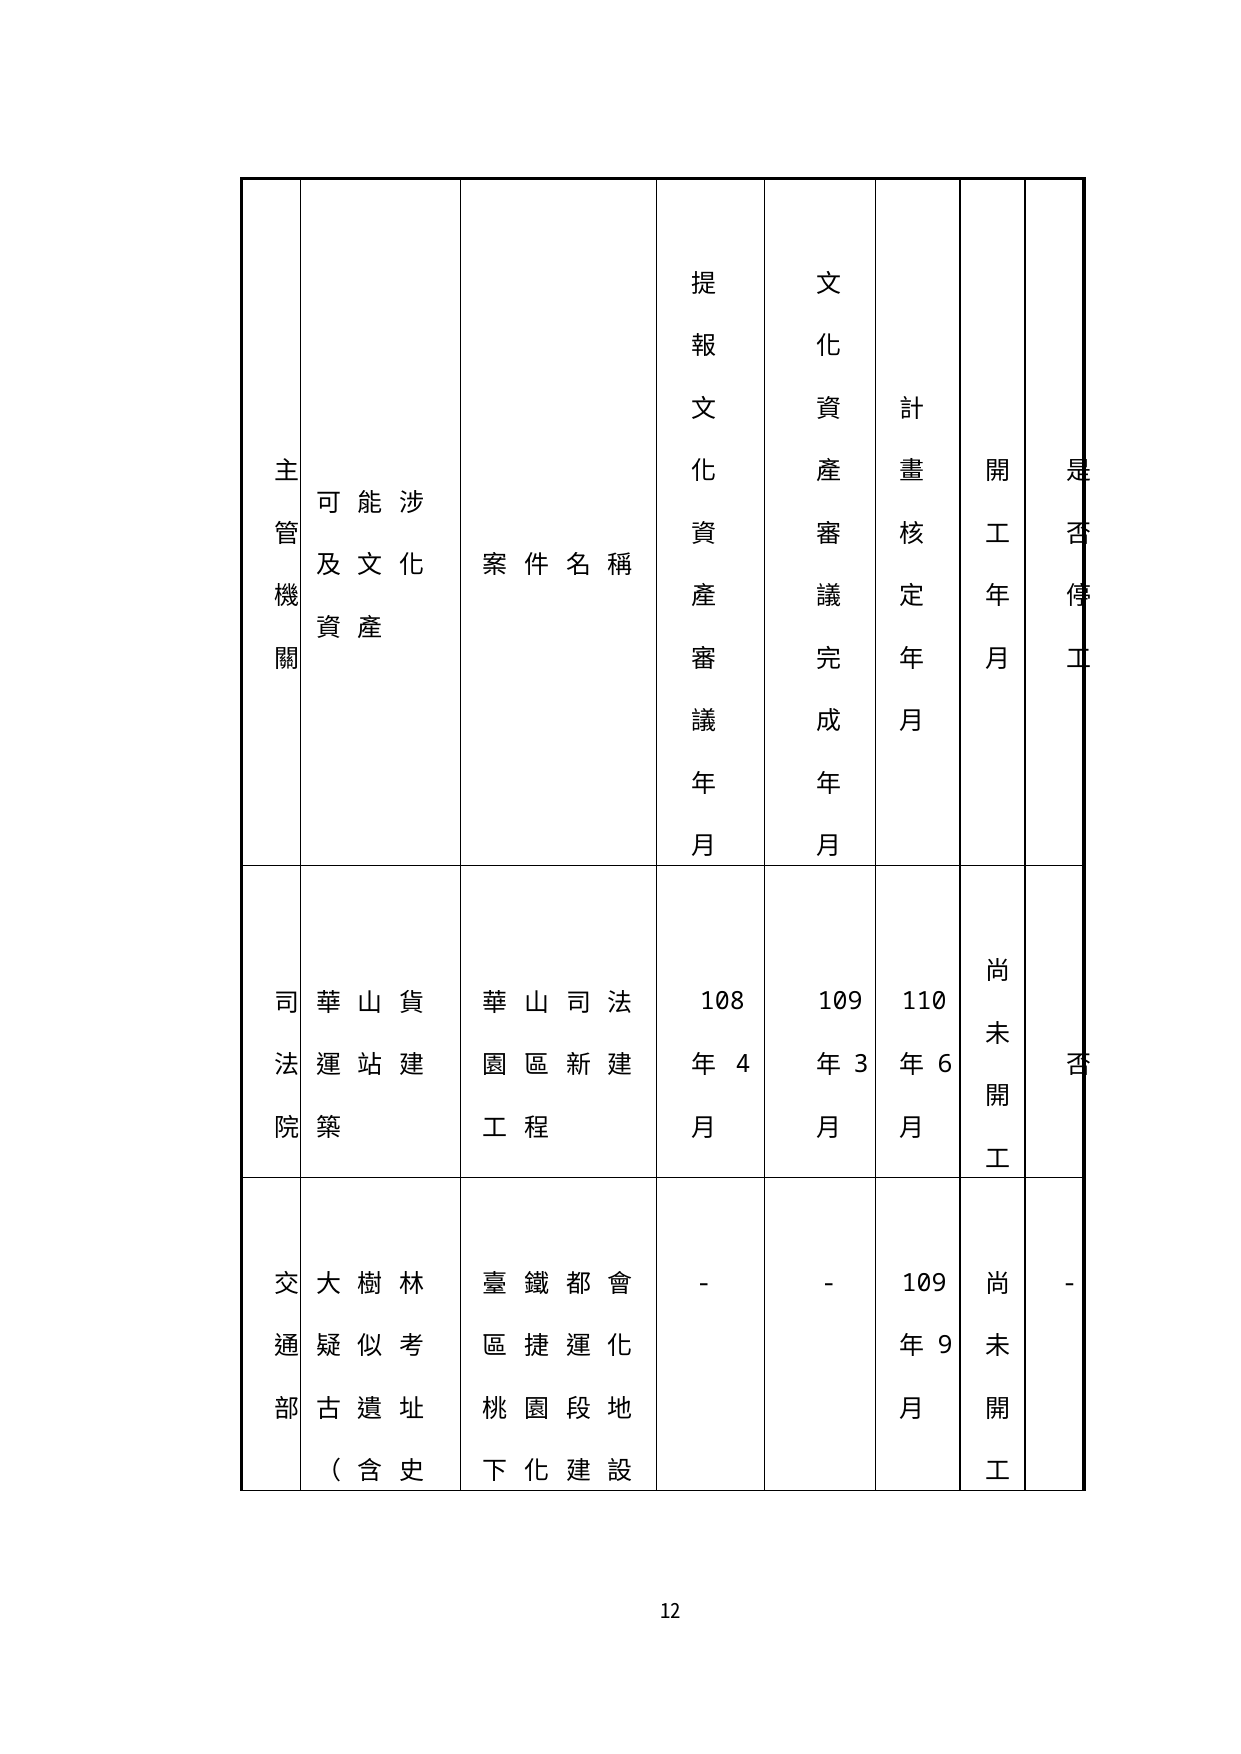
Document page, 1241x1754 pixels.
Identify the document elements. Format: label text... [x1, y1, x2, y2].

table_cell 109年9月 [876, 1178, 959, 1490]
table_header 計畫核定年月 [876, 180, 959, 865]
table_header 是否停工 [1026, 180, 1082, 865]
table_cell - [1026, 1178, 1082, 1490]
table_header 主管機關 [243, 180, 300, 865]
table_cell - [657, 1178, 764, 1490]
table_header 案件名稱 [461, 180, 656, 865]
table_header 提報文化資產審議年月 [657, 180, 764, 865]
table_header 可能涉及文化資產 [301, 180, 460, 865]
table_cell 華山貨運站建築 [301, 866, 460, 1177]
table_cell 華山司法園區新建工程 [461, 866, 656, 1177]
table_cell 交通部 [243, 1178, 300, 1490]
table_header 文化資產審議完成年月 [765, 180, 875, 865]
table_cell 109年3月 [765, 866, 875, 1177]
table_cell 108年4月 [657, 866, 764, 1177]
table_cell 司法院 [243, 866, 300, 1177]
table_cell 110年6月 [876, 866, 959, 1177]
table_cell 大樹林疑似考古遺址（含史 [301, 1178, 460, 1490]
table_cell - [765, 1178, 875, 1490]
table_cell 尚未開工 [961, 1178, 1024, 1490]
table_cell 尚未開工 [961, 866, 1024, 1177]
table_cell 臺鐵都會區捷運化桃園段地下化建設 [461, 1178, 656, 1490]
table_cell 否 [1026, 866, 1082, 1177]
table_header 開工年月 [961, 180, 1024, 865]
